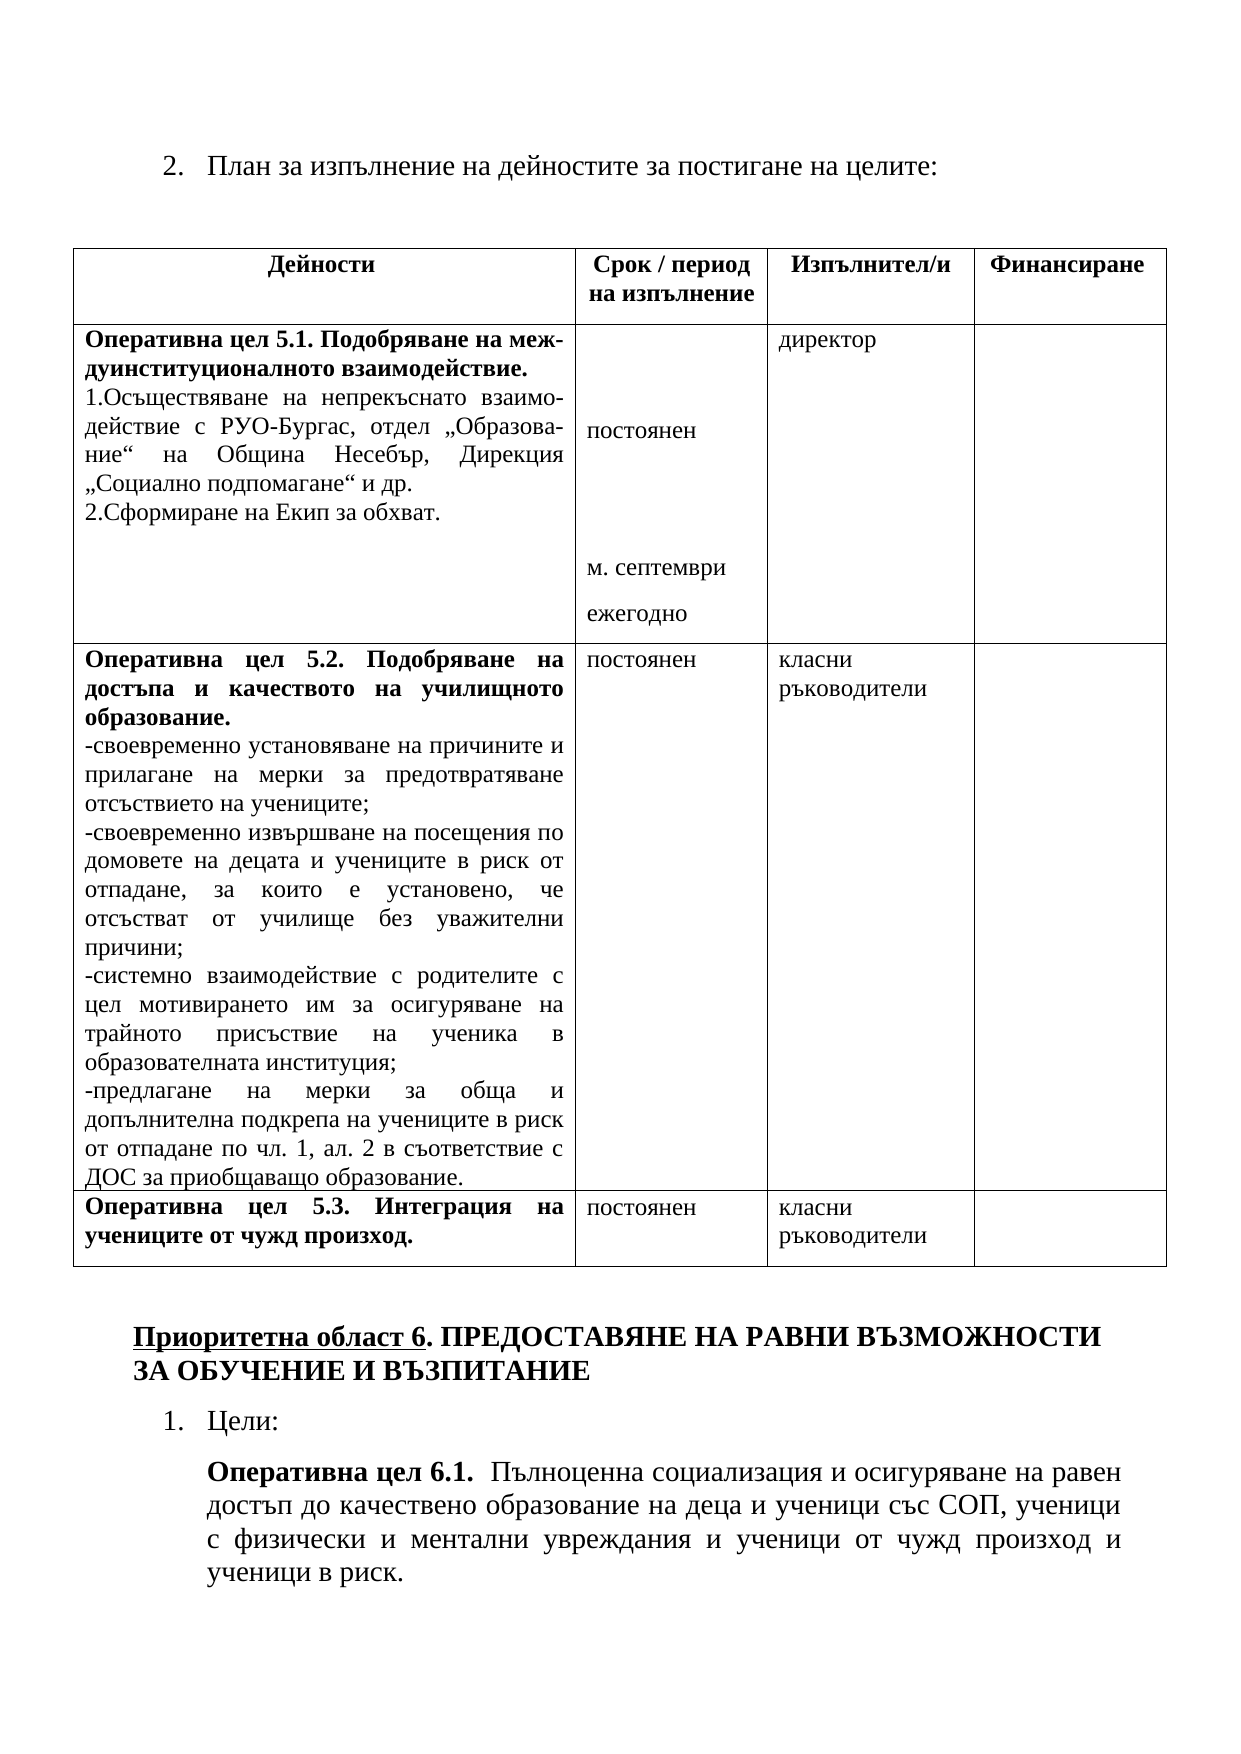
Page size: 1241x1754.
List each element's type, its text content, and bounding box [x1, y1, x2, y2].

list Цели: [162, 1403, 1122, 1437]
table_cell [975, 1191, 1166, 1266]
table_cell [975, 325, 1166, 643]
table_header Дейности [74, 249, 575, 323]
table_header Срок / период на изпълнение [576, 249, 767, 323]
table_cell класни ръководители [768, 644, 974, 1190]
table_cell [975, 644, 1166, 1190]
table_cell Оперативна цел 5.1. Подобряване на меж-дуинституционалното взаимодействие. 1.Осъществяване на непрекъснато взаимо-действие с РУО-Бургас, отдел „Образова-ние“ на Община Несебър, Дирекция „Социално подпомагане“ и др. 2.Сформиране на Екип за обхват. [74, 325, 575, 643]
table_cell класни ръководители [768, 1191, 974, 1266]
table_cell директор [768, 325, 974, 643]
text Оперативна цел 6.1. Пълноценна социализация и осигуряване на равен достъп до качествено образование на деца и ученици със СОП, ученици с физически и ментални увреждания и ученици от чужд произход и ученици в риск. [207, 1454, 1122, 1588]
table_cell постоянен м. септември ежегодно [576, 325, 767, 643]
table_cell постоянен [576, 1191, 767, 1266]
table_header Финансиране [975, 249, 1166, 323]
list План за изпълнение на дейностите за постигане на целите: [162, 148, 1122, 181]
table_header Изпълнител/и [768, 249, 974, 323]
table_cell постоянен [576, 644, 767, 1190]
table_cell Оперативна цел 5.2. Подобряване на достъпа и качеството на училищното образование. -своевременно установяване на причините и прилагане на мерки за предотвратяване отсъствието на учениците; -своевременно извършване на посещения по домовете на децата и учениците в риск от отпадане, за които е установено, че отсъстват от училище без уважителни причини; -системно взаимодействие с родителите с цел мотивирането им за осигуряване на трайното присъствие на ученика в образователната институция; -предлагане на мерки за обща и допълнителна подкрепа на учениците в риск от отпадане по чл. 1, ал. 2 в съответствие с ДОС за приобщаващо образование. [74, 644, 575, 1190]
table_cell Оперативна цел 5.3. Интеграция на учениците от чужд произход. [74, 1191, 575, 1266]
text Приоритетна област 6. ПРЕДОСТАВЯНЕ НА РАВНИ ВЪЗМОЖНОСТИ ЗА ОБУЧЕНИЕ И ВЪЗПИТАНИЕ [133, 1319, 1122, 1387]
